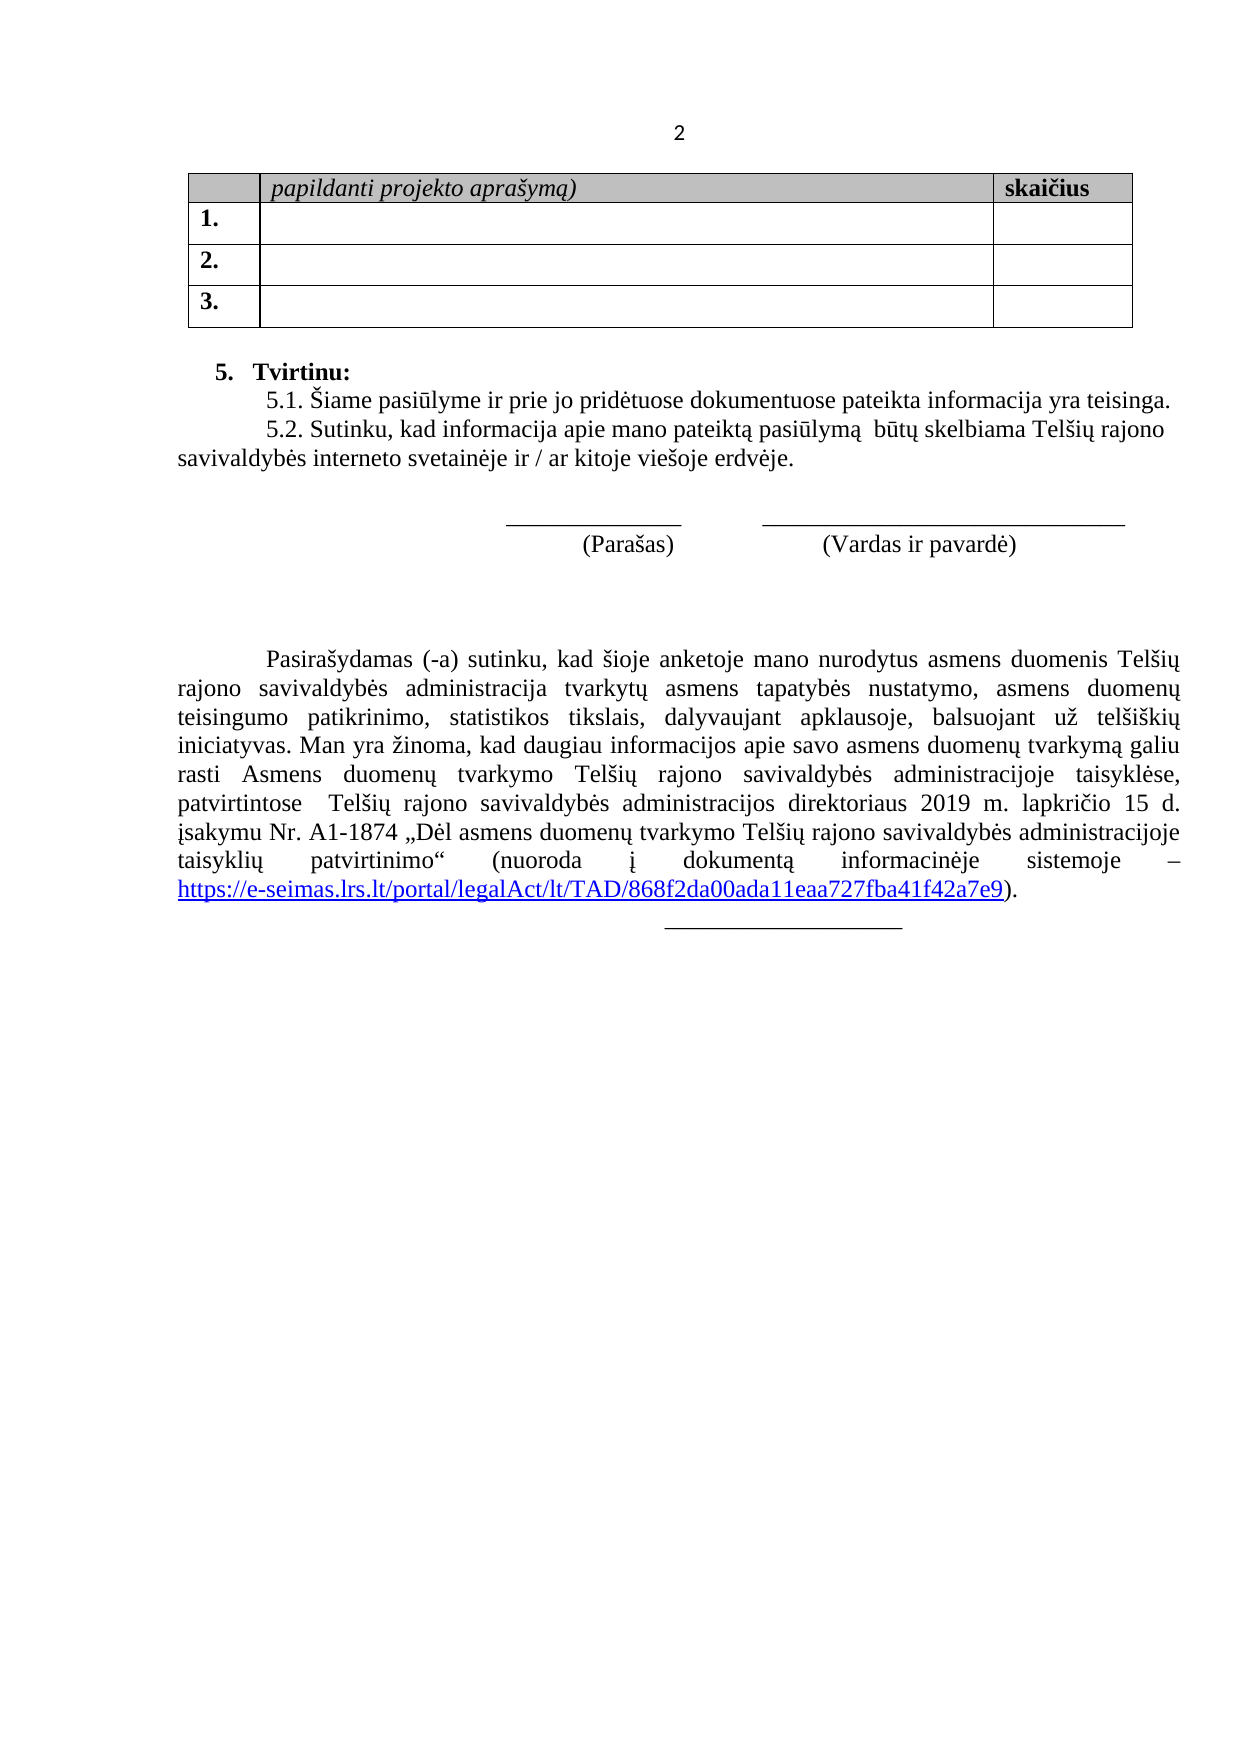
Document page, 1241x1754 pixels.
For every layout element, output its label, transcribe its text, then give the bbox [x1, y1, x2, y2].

text 5. Tvirtinu: [215, 357, 1181, 386]
text (Parašas) (Vardas ir pavardė) [447, 529, 1181, 558]
text Pasirašydamas (-a) sutinku, kad šioje anketoje mano nurodytus asmens duomenis Telšių rajono savivaldybės administracija tvarkytų asmens tapatybės nustatymo, asmens duomenų teisingumo patikrinimo, statistikos tikslais, dalyvaujant apklausoje, balsuojant už telšiškių iniciatyvas. Man yra žinoma, kad daugiau informacijos apie savo asmens duomenų tvarkymą galiu rasti Asmens duomenų tvarkymo Telšių rajono savivaldybės administracijoje taisyklėse, patvirtintose Telšių rajono savivaldybės administracijos direktoriaus 2019 m. lapkričio 15 d. įsakymu Nr. A1-1874 „Dėl asmens duomenų tvarkymo Telšių rajono savivaldybės administracijoje taisyklių patvirtinimo“ (nuoroda į dokumentą informacinėje sistemoje – https://e-seimas.lrs.lt/portal/legalAct/lt/TAD/868f2da00ada11eaa727fba41f42a7e9). [177, 644, 1181, 903]
text 5.2. Sutinku, kad informacija apie mano pateiktą pasiūlymą būtų skelbiama Telšių rajono savivaldybės interneto svetainėje ir / ar kitoje viešoje erdvėje. [177, 414, 1181, 472]
table_cell [994, 203, 1132, 244]
text 5.1. Šiame pasiūlyme ir prie jo pridėtuose dokumentuose pateikta informacija yra teisinga. [177, 386, 1181, 414]
table_cell 1. [189, 203, 259, 244]
table_cell [261, 286, 993, 327]
table_cell 3. [189, 286, 259, 327]
table_cell [994, 286, 1132, 327]
table_header skaičius [994, 174, 1132, 202]
table_cell [261, 245, 993, 285]
text ___________________ [177, 903, 1181, 932]
table_cell 2. [189, 245, 259, 285]
table_header papildanti projekto aprašymą) [261, 174, 993, 202]
text ______________ _____________________________ [177, 501, 1181, 529]
table_header [189, 174, 259, 202]
table_cell [261, 203, 993, 244]
table_cell [994, 245, 1132, 285]
